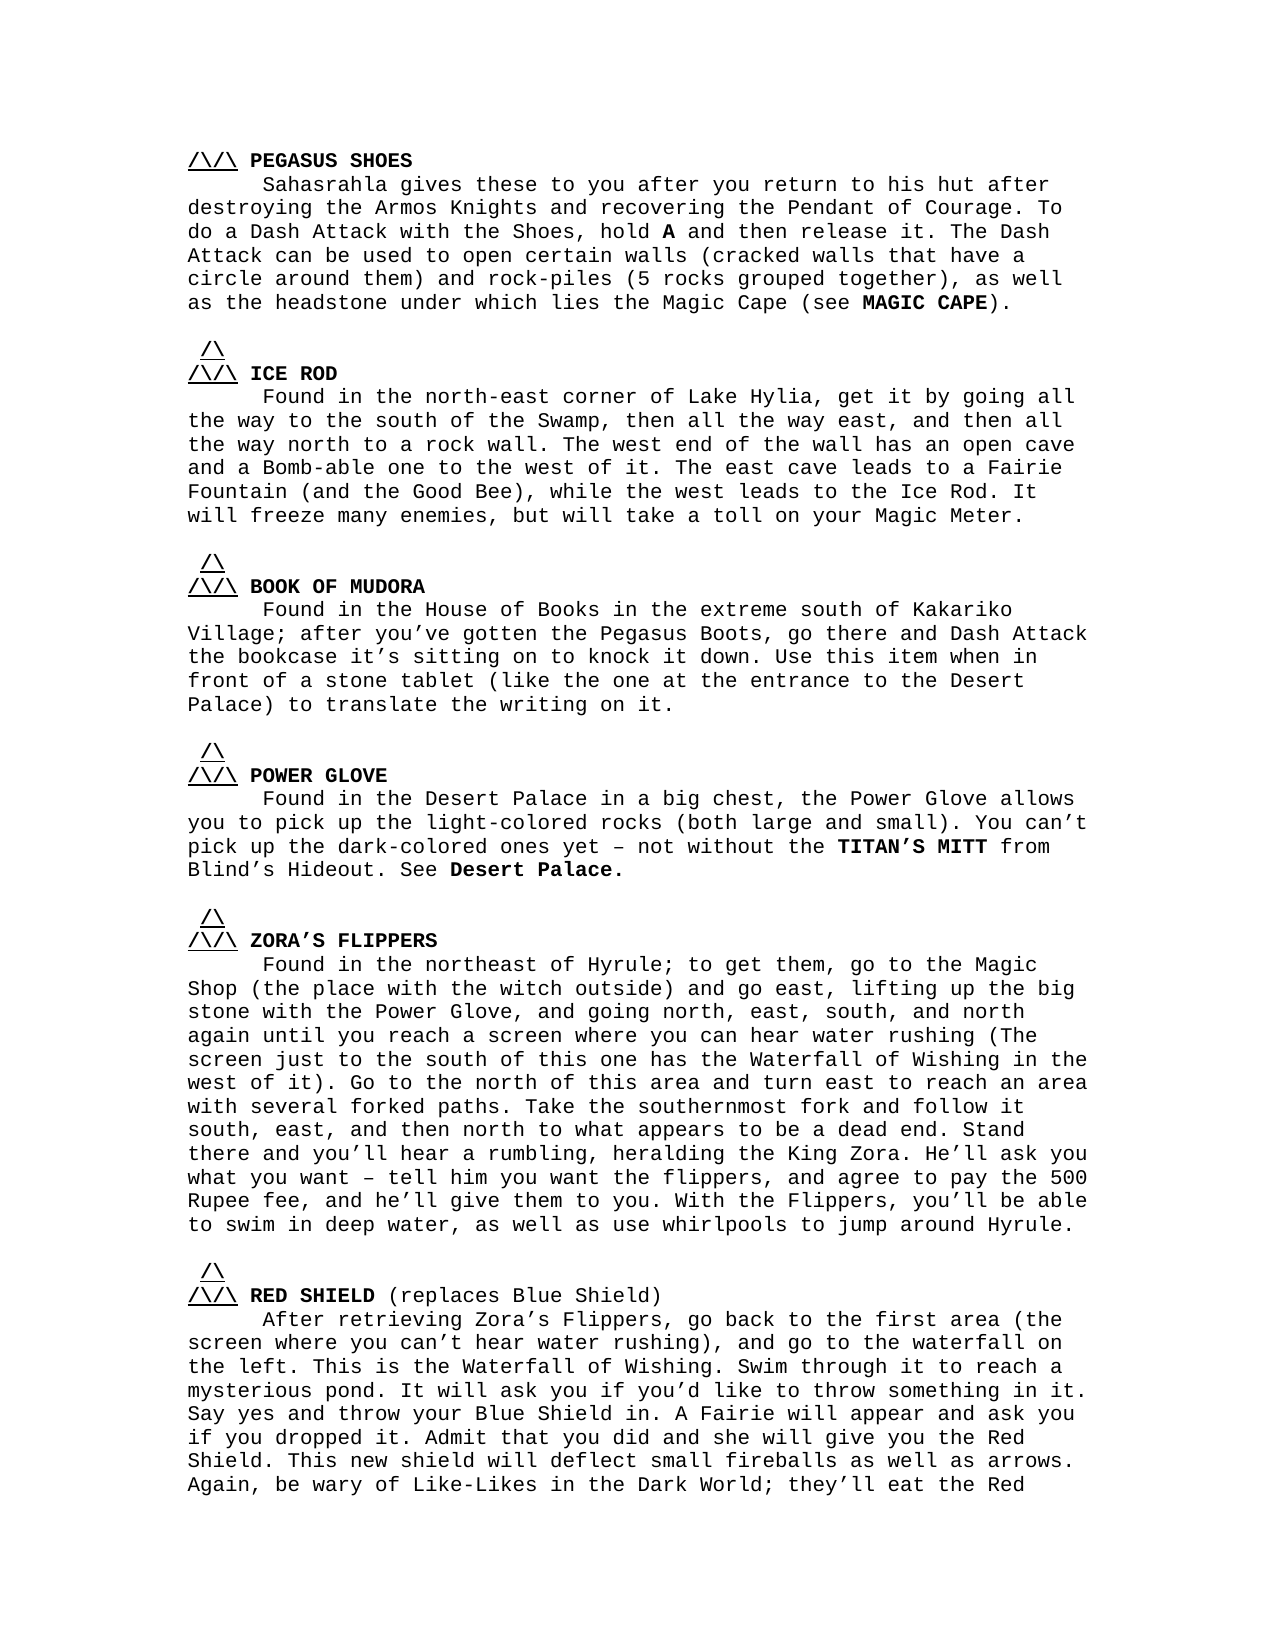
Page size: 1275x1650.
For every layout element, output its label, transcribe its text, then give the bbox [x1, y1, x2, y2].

text After retrieving Zora’s Flippers, go back to the first area (the screen where you can’t hear water rushing), and go to the waterfall on the left. This is the Waterfall of Wishing. Swim through it to reach a mysterious pond. It will ask you if you’d like to throw something in it. Say yes and throw your Blue Shield in. A Fairie will appear and ask you if you dropped it. Admit that you did and she will give you the Red Shield. This new shield will deflect small fireballs as well as arrows. Again, be wary of Like-Likes in the Dark World; they’ll eat the Red [187, 1309, 1087, 1498]
text Sahasrahla gives these to you after you return to his hut after destroying the Armos Knights and recovering the Pendant of Courage. To do a Dash Attack with the Shoes, hold A and then release it. The Dash Attack can be used to open certain walls (cracked walls that have a circle around them) and rock-piles (5 rocks grouped together), as well as the headstone under which lies the Magic Cape (see MAGIC CAPE). [187, 174, 1087, 316]
text /\/\ RED SHIELD (replaces Blue Shield) [187, 1285, 1087, 1309]
text /\ [187, 907, 1087, 930]
text Found in the northeast of Hyrule; to get them, go to the Magic Shop (the place with the witch outside) and go east, lifting up the big stone with the Power Glove, and going north, east, south, and north again until you reach a screen where you can hear water rushing (The screen just to the south of this one has the Waterfall of Wishing in the west of it). Go to the north of this area and turn east to reach an area with several forked paths. Take the southernmost fork and follow it south, east, and then north to what appears to be a dead end. Stand there and you’ll hear a rumbling, heralding the King Zora. He’ll ask you what you want – tell him you want the flippers, and agree to pay the 500 Rupee fee, and he’ll give them to you. With the Flippers, you’ll be able to swim in deep water, as well as use whirlpools to jump around Hyrule. [187, 954, 1087, 1238]
text /\/\ ZORA’S FLIPPERS [187, 930, 1087, 954]
text /\/\ BOOK OF MUDORA [187, 576, 1087, 599]
text /\/\ POWER GLOVE [187, 765, 1087, 788]
text /\/\ ICE ROD [187, 363, 1087, 386]
text Found in the Desert Palace in a big chest, the Power Glove allows you to pick up the light-colored rocks (both large and small). You can’t pick up the dark-colored ones yet – not without the TITAN’S MITT from Blind’s Hideout. See Desert Palace. [187, 788, 1087, 883]
text /\ [187, 741, 1087, 765]
text Found in the north-east corner of Lake Hylia, get it by going all the way to the south of the Swamp, then all the way east, and then all the way north to a rock wall. The west end of the wall has an open cave and a Bomb-able one to the west of it. The east cave leads to a Fairie Fountain (and the Good Bee), while the west leads to the Ice Rod. It will freeze many enemies, but will take a toll on your Magic Meter. [187, 386, 1087, 528]
text /\ [187, 1261, 1087, 1285]
text Found in the House of Books in the extreme south of Kakariko Village; after you’ve gotten the Pegasus Boots, go there and Dash Attack the bookcase it’s sitting on to knock it down. Use this item when in front of a stone tablet (like the one at the entrance to the Desert Palace) to translate the writing on it. [187, 599, 1087, 717]
text /\ [187, 339, 1087, 363]
text /\/\ PEGASUS SHOES [187, 150, 1087, 174]
text /\ [187, 552, 1087, 576]
